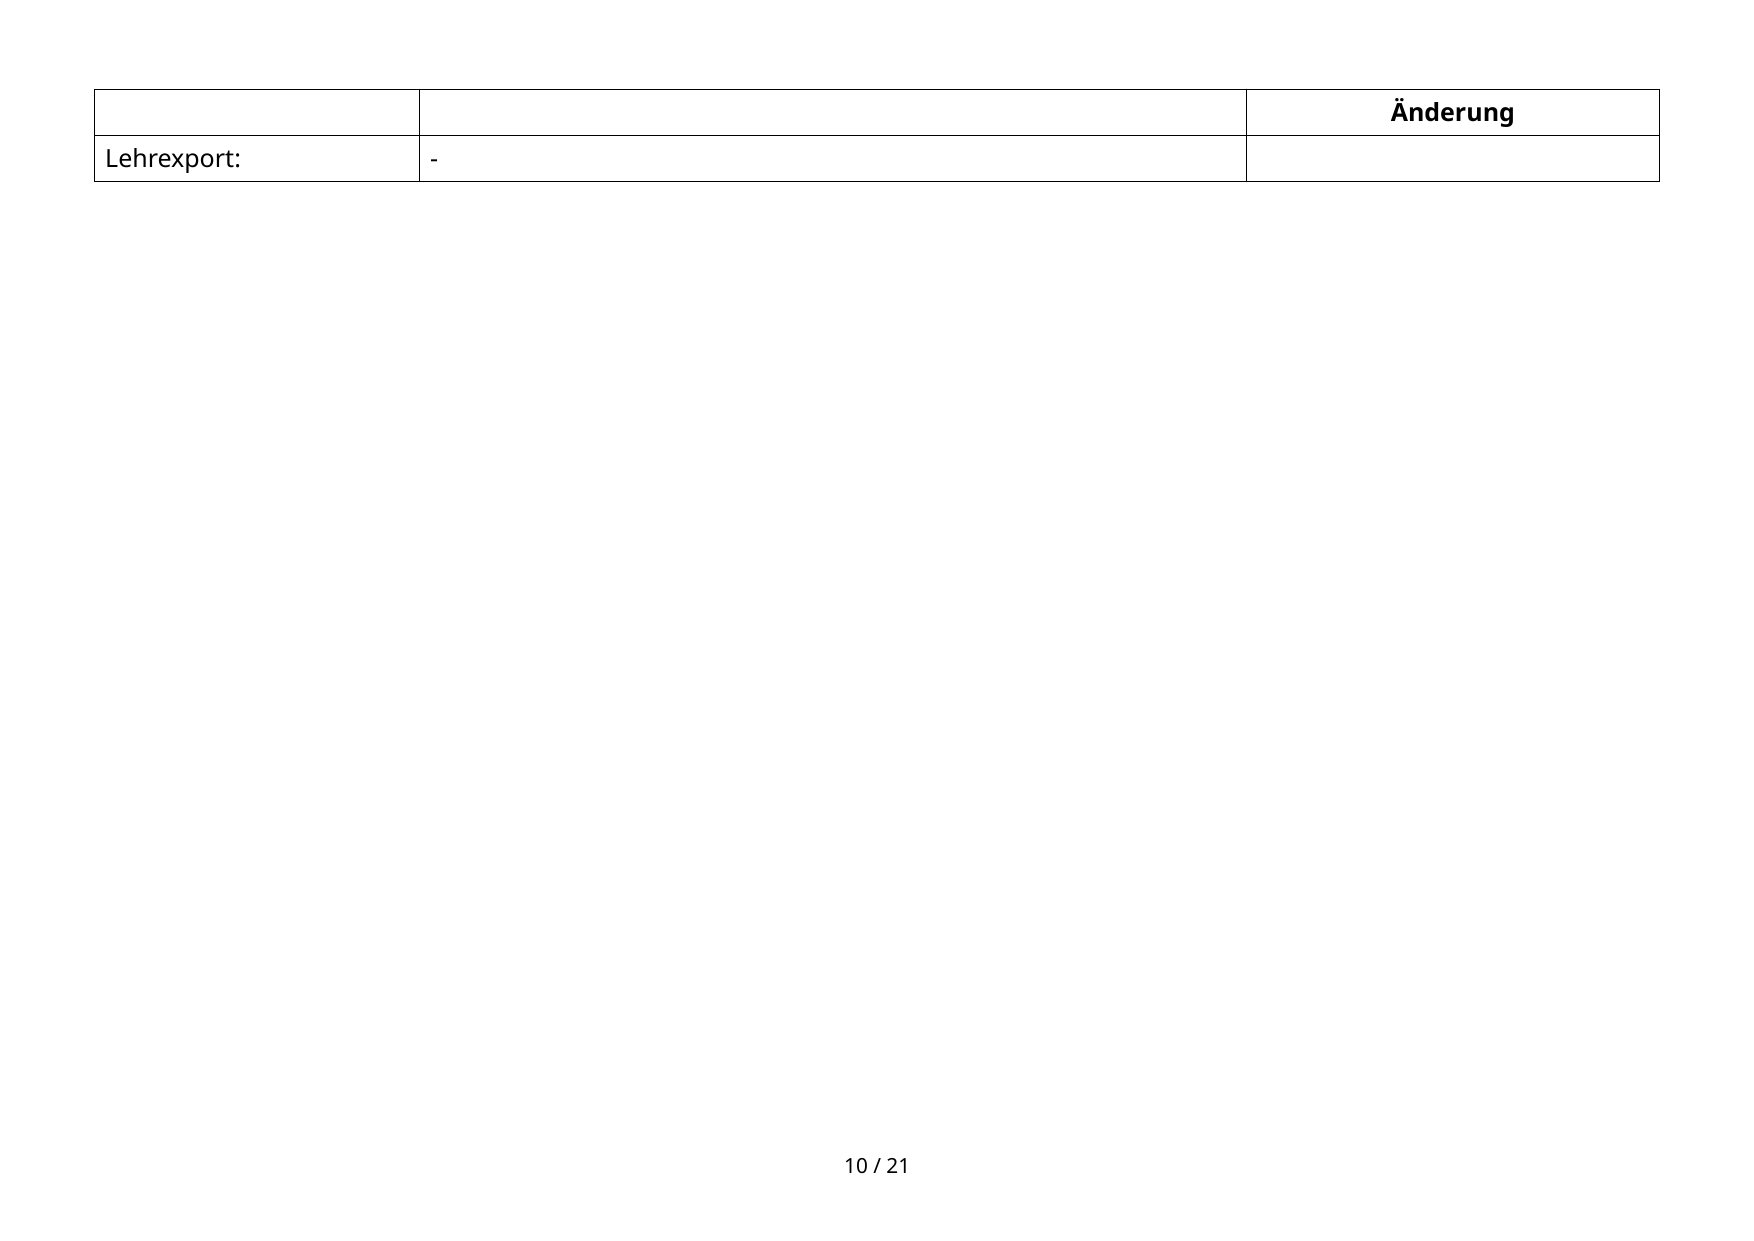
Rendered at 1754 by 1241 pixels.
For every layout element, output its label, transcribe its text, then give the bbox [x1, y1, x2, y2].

table_cell - [420, 136, 1246, 181]
table_header Änderung [1247, 90, 1659, 134]
table_cell [1247, 136, 1659, 181]
table_header [420, 90, 1246, 134]
table_header [95, 90, 419, 134]
table_cell Lehrexport: [95, 136, 419, 181]
